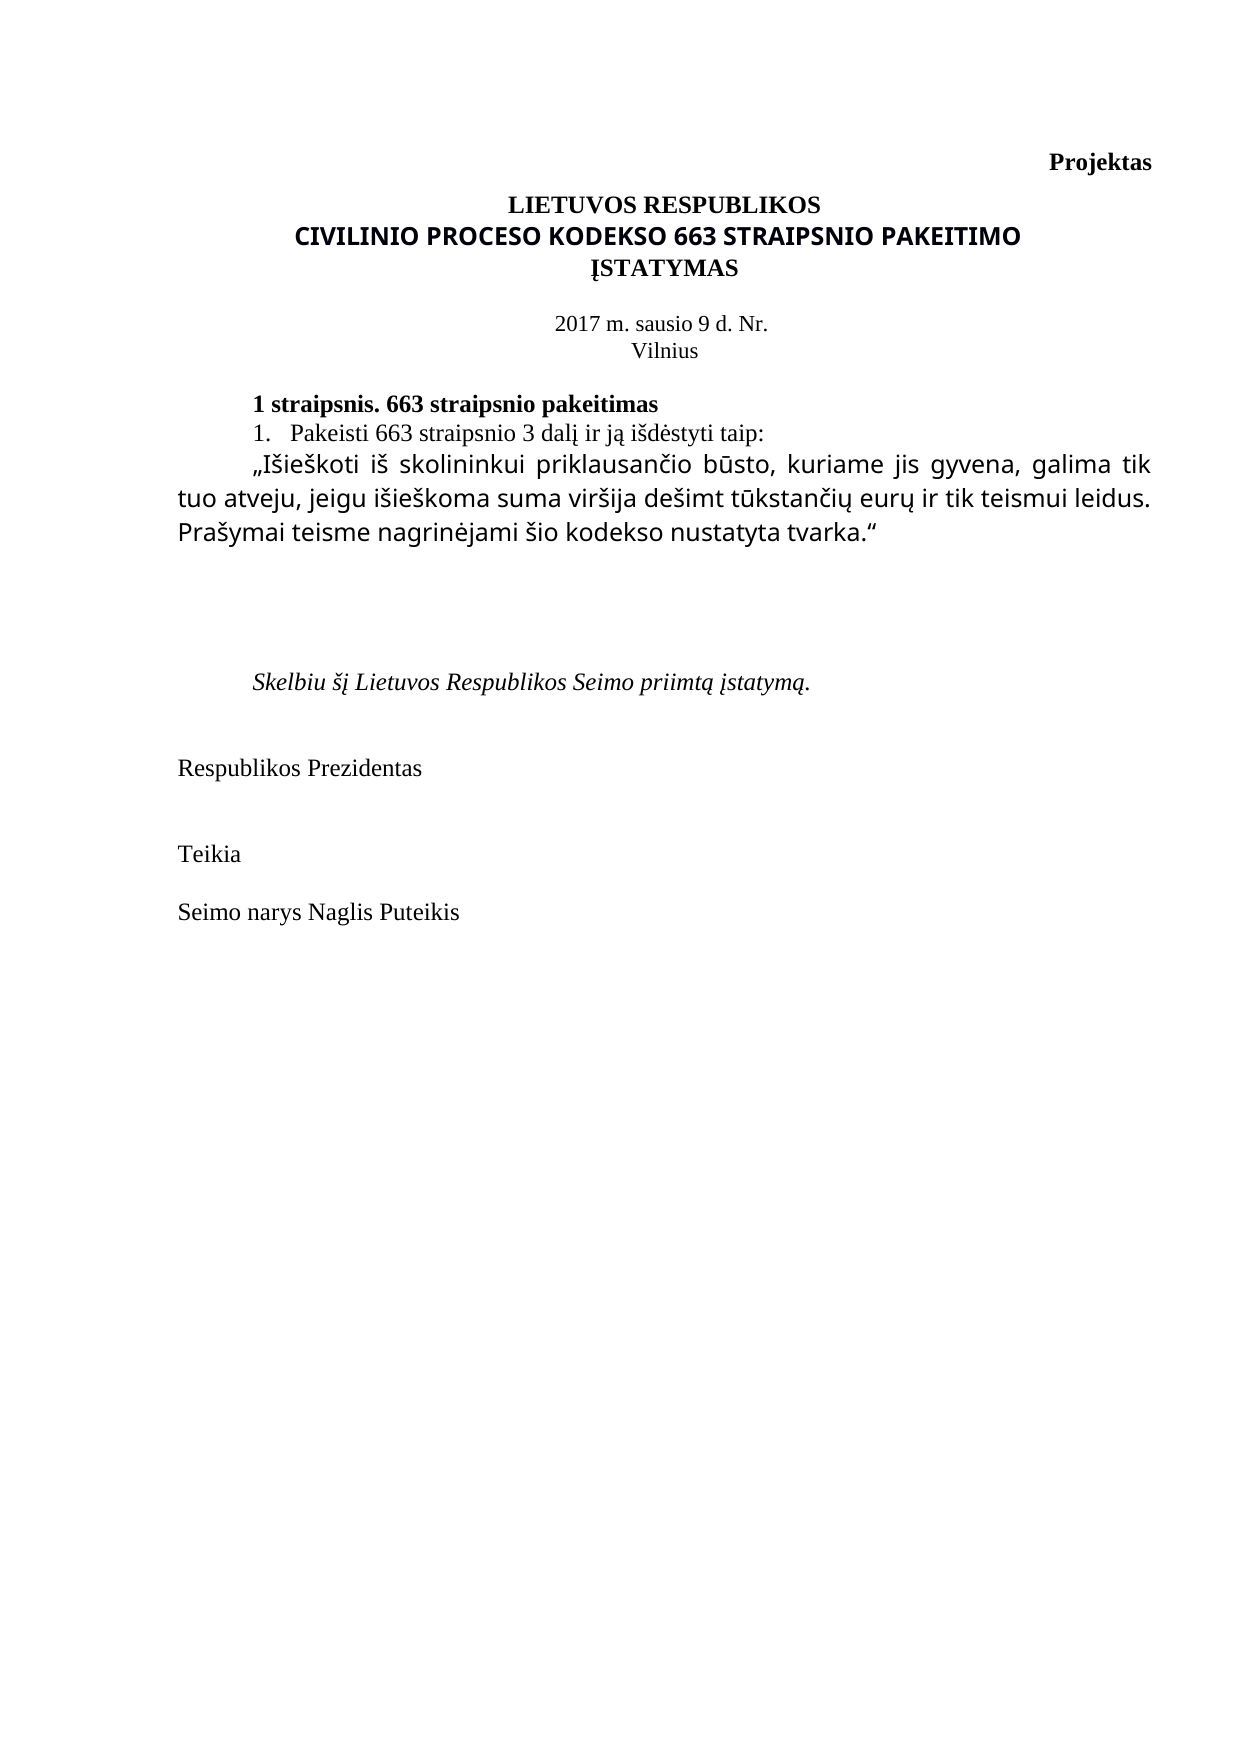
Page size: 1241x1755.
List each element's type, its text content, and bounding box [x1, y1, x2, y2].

text Vilnius [177, 337, 1152, 363]
text 1. Pakeisti 663 straipsnio 3 dalį ir ją išdėstyti taip: [252, 418, 1152, 447]
text Seimo narys Naglis Puteikis [177, 897, 1152, 926]
text Projektas [177, 147, 1152, 176]
text ĮSTATYMAS [177, 253, 1152, 282]
text LIETUVOS RESPUBLIKOS [177, 190, 1152, 219]
text Respublikos Prezidentas [177, 753, 1152, 782]
text 1 straipsnis. 663 straipsnio pakeitimas [177, 389, 1152, 418]
text CIVILINIO PROCESO KODEKSO 663 STRAIPSNIo PAKEITIMO [177, 219, 1152, 253]
text „Išieškoti iš skolininkui priklausančio būsto, kuriame jis gyvena, galima tik tuo atveju, jeigu išieškoma suma viršija dešimt tūkstančių eurų ir tik teismui leidus. Prašymai teisme nagrinėjami šio kodekso nustatyta tvarka.“ [177, 447, 1152, 549]
text Teikia [177, 839, 1152, 868]
text Skelbiu šį Lietuvos Respublikos Seimo priimtą įstatymą. [177, 667, 1152, 696]
text 2017 m. sausio 9 d. Nr. [177, 310, 1152, 337]
